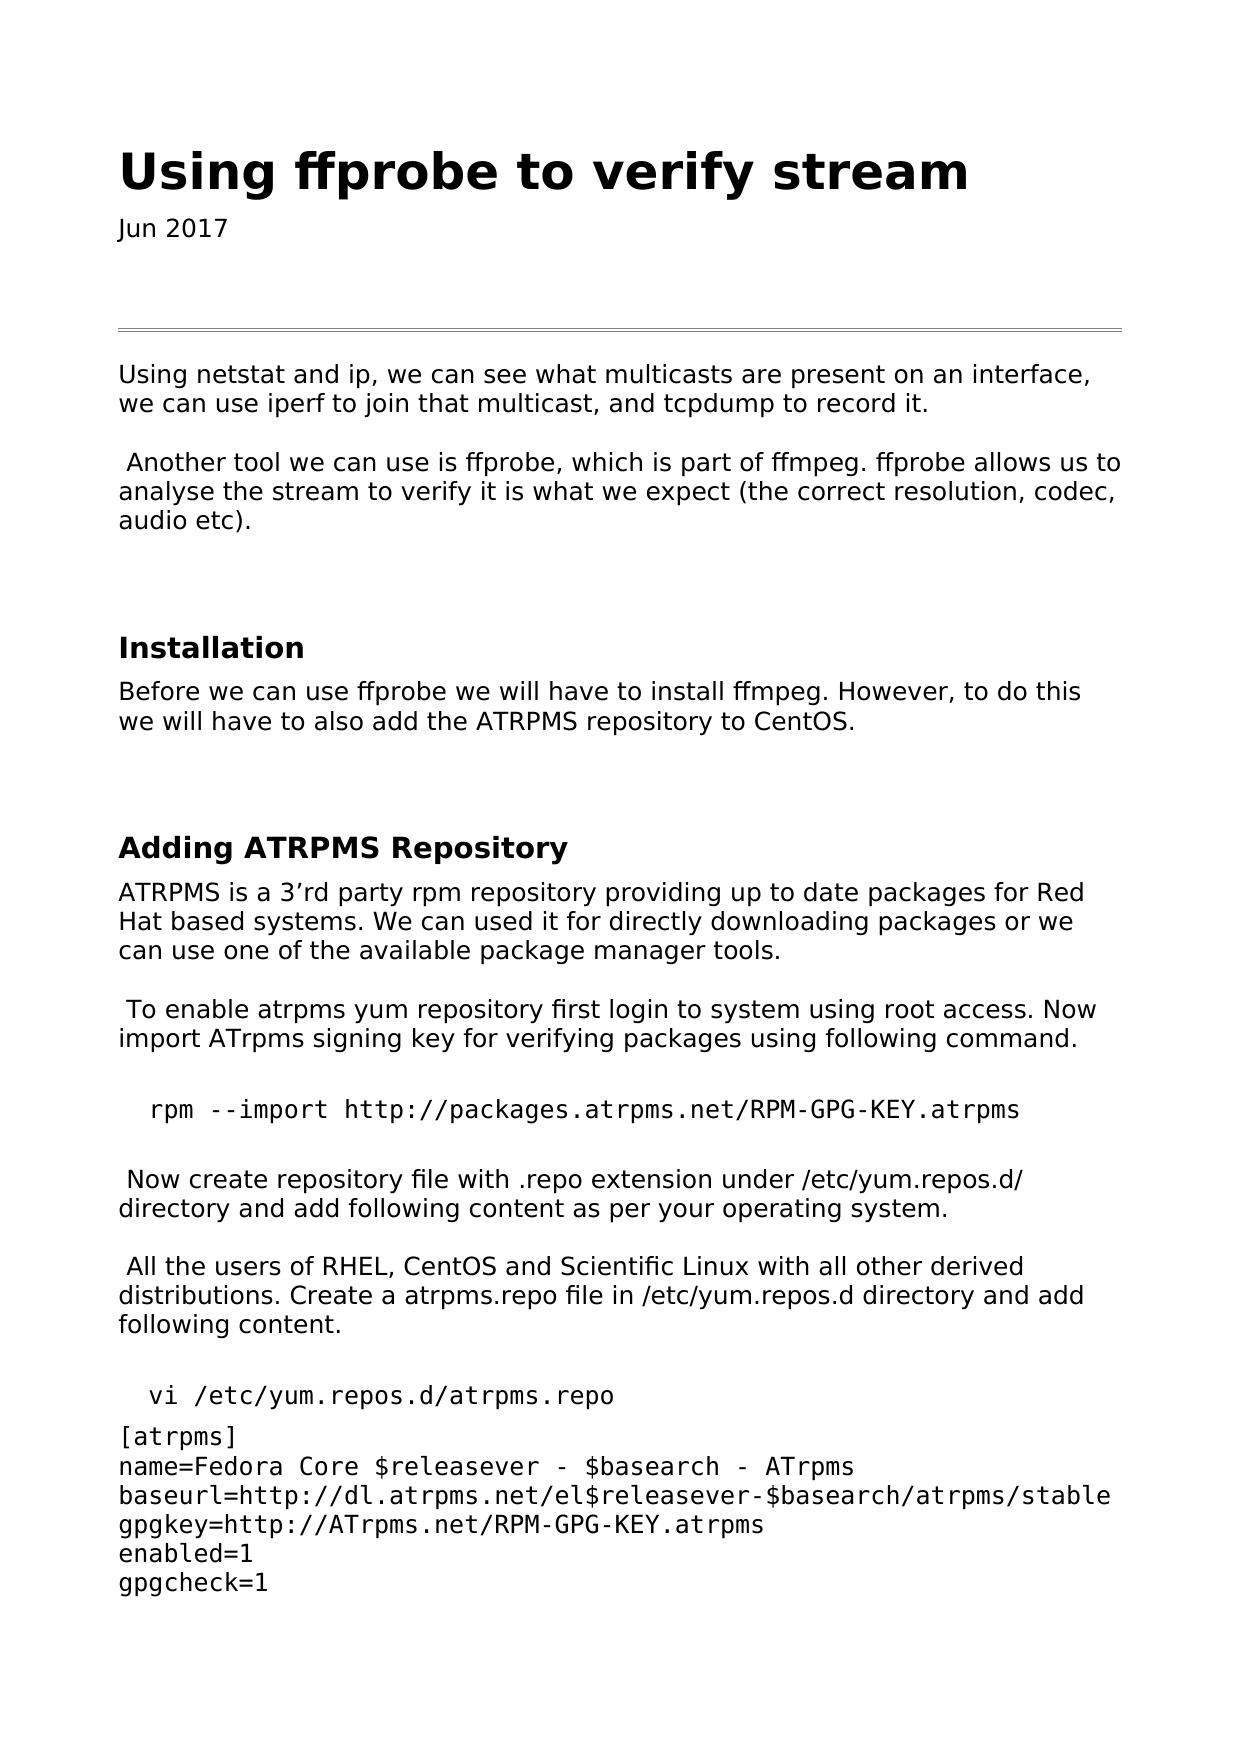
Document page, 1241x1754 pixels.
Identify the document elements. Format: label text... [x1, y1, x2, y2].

text rpm --import http://packages.atrpms.net/RPM-GPG-KEY.atrpms [118, 1095, 1122, 1124]
subtitle Adding ATRPMS Repository [118, 832, 1122, 866]
text Using netstat and ip, we can see what multicasts are present on an interface, we can use iperf to join that multicast, and tcpdump to record it. Another tool we can use is ffprobe, which is part of ffmpeg. ffprobe allows us to analyse the stream to verify it is what we expect (the correct resolution, codec, audio etc). [118, 360, 1122, 593]
text [atrpms] name=Fedora Core $releasever - $basearch - ATrpms baseurl=http://dl.atrpms.net/el$releasever-$basearch/atrpms/stable gpgkey=http://ATrpms.net/RPM-GPG-KEY.atrpms enabled=1 gpgcheck=1 [118, 1422, 1122, 1597]
subtitle Using ffprobe to verify stream [118, 143, 1122, 201]
subtitle Installation [118, 631, 1122, 665]
text ATRPMS is a 3’rd party rpm repository providing up to date packages for Red Hat based systems. We can used it for directly downloading packages or we can use one of the available package manager tools. To enable atrpms yum repository first login to system using root access. Now import ATrpms signing key for verifying packages using following command. [118, 878, 1122, 1082]
text vi /etc/yum.repos.d/atrpms.repo [118, 1382, 1122, 1411]
text Now create repository file with .repo extension under /etc/yum.repos.d/ directory and add following content as per your operating system. All the users of RHEL, CentOS and Scientific Linux with all other derived distributions. Create a atrpms.repo file in /etc/yum.repos.d directory and add following content. [118, 1136, 1122, 1369]
text Before we can use ffprobe we will have to install ffmpeg. However, to do this we will have to also add the ATRPMS repository to CentOS. [118, 677, 1122, 794]
text Jun 2017 [118, 214, 1122, 301]
